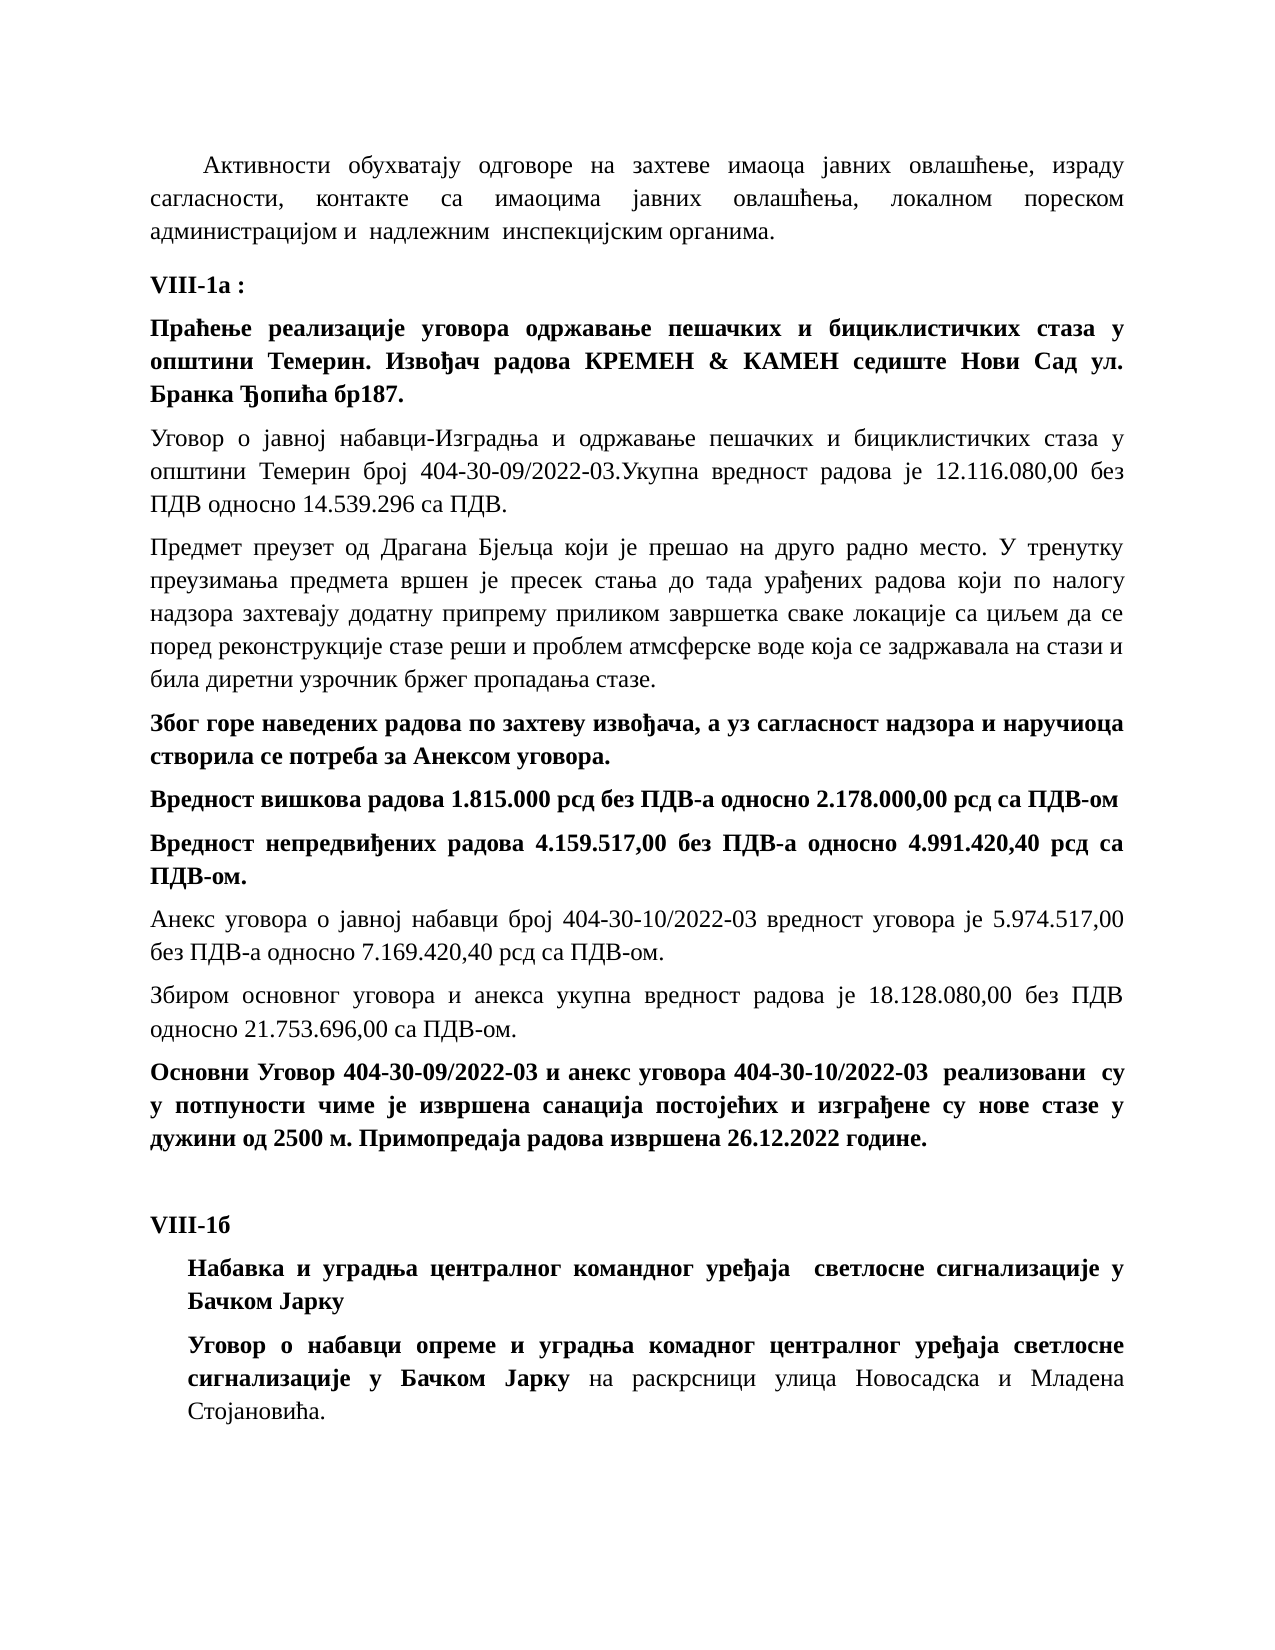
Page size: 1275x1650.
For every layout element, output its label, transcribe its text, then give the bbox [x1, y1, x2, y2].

text Анекс уговора о јавној набавци број 404-30-10/2022-03 вредност уговора је 5.974.517,00 без ПДВ-а односно 7.169.420,40 рсд са ПДВ-ом. [150, 904, 1125, 966]
text Због горе наведених радова по захтеву извођача, а уз сагласност надзора и наручиоца створила се потреба за Анексом уговора. [150, 708, 1125, 769]
text Основни Уговор 404-30-09/2022-03 и анекс уговора 404-30-10/2022-03 реализовани су у потпуности чиме је извршена санација постојећих и изграђене су нове стазе у дужини од 2500 м. Примопредаја радова извршена 26.12.2022 године. [150, 1057, 1125, 1152]
text Уговор о набавци опреме и уградња комадног централног уређаја светлосне сигнализације у Бачком Јарку на раскрсници улица Новосадска и Младена Стојановића. [187, 1330, 1125, 1425]
text Праћење реализације уговора одржавање пешачких и бициклистичких стаза у општини Темерин. Извођач радова КРЕМЕН & КАМЕН седиште Нови Сад ул. Бранка Ђопића бр187. [150, 313, 1125, 408]
text Вредност вишкова радова 1.815.000 рсд без ПДВ-а односно 2.178.000,00 рсд са ПДВ-ом [150, 784, 1125, 813]
text Збиром основног уговора и анекса укупна вредност радова је 18.128.080,00 без ПДВ односно 21.753.696,00 са ПДВ-ом. [150, 981, 1125, 1042]
text Набавка и уградња централног командног уређаја светлосне сигнализације у Бачком Јарку [187, 1253, 1125, 1315]
text Предмет преузет од Драгана Бјељца који је прешао на друго радно место. У тренутку преузимања предмета вршен је пресек стања до тада урађених радова који по налогу надзора захтевају додатну припрему приликом завршетка сваке локације са циљем да се поред реконструкције стазе реши и проблем атмсферске воде која се задржавала на стази и била диретни узрочник бржег пропадања стазе. [150, 532, 1125, 693]
text Активности обухватају одговоре на захтеве имаоца јавних овлашћење, израду сагласности, контакте са имаоцима јавних овлашћења, локалном пореском администрацијом и надлежним инспекцијским органима. [150, 150, 1125, 245]
text Вредност непредвиђених радова 4.159.517,00 без ПДВ-а односно 4.991.420,40 рсд са ПДВ-ом. [150, 828, 1125, 889]
text VIII-1б [150, 1210, 1125, 1239]
text Уговор о јавној набавци-Изградња и одржавање пешачких и бициклистичких стаза у општини Темерин број 404-30-09/2022-03.Укупна вредност радова је 12.116.080,00 без ПДВ односно 14.539.296 са ПДВ. [150, 423, 1125, 518]
text VIII-1a : [150, 270, 1125, 299]
